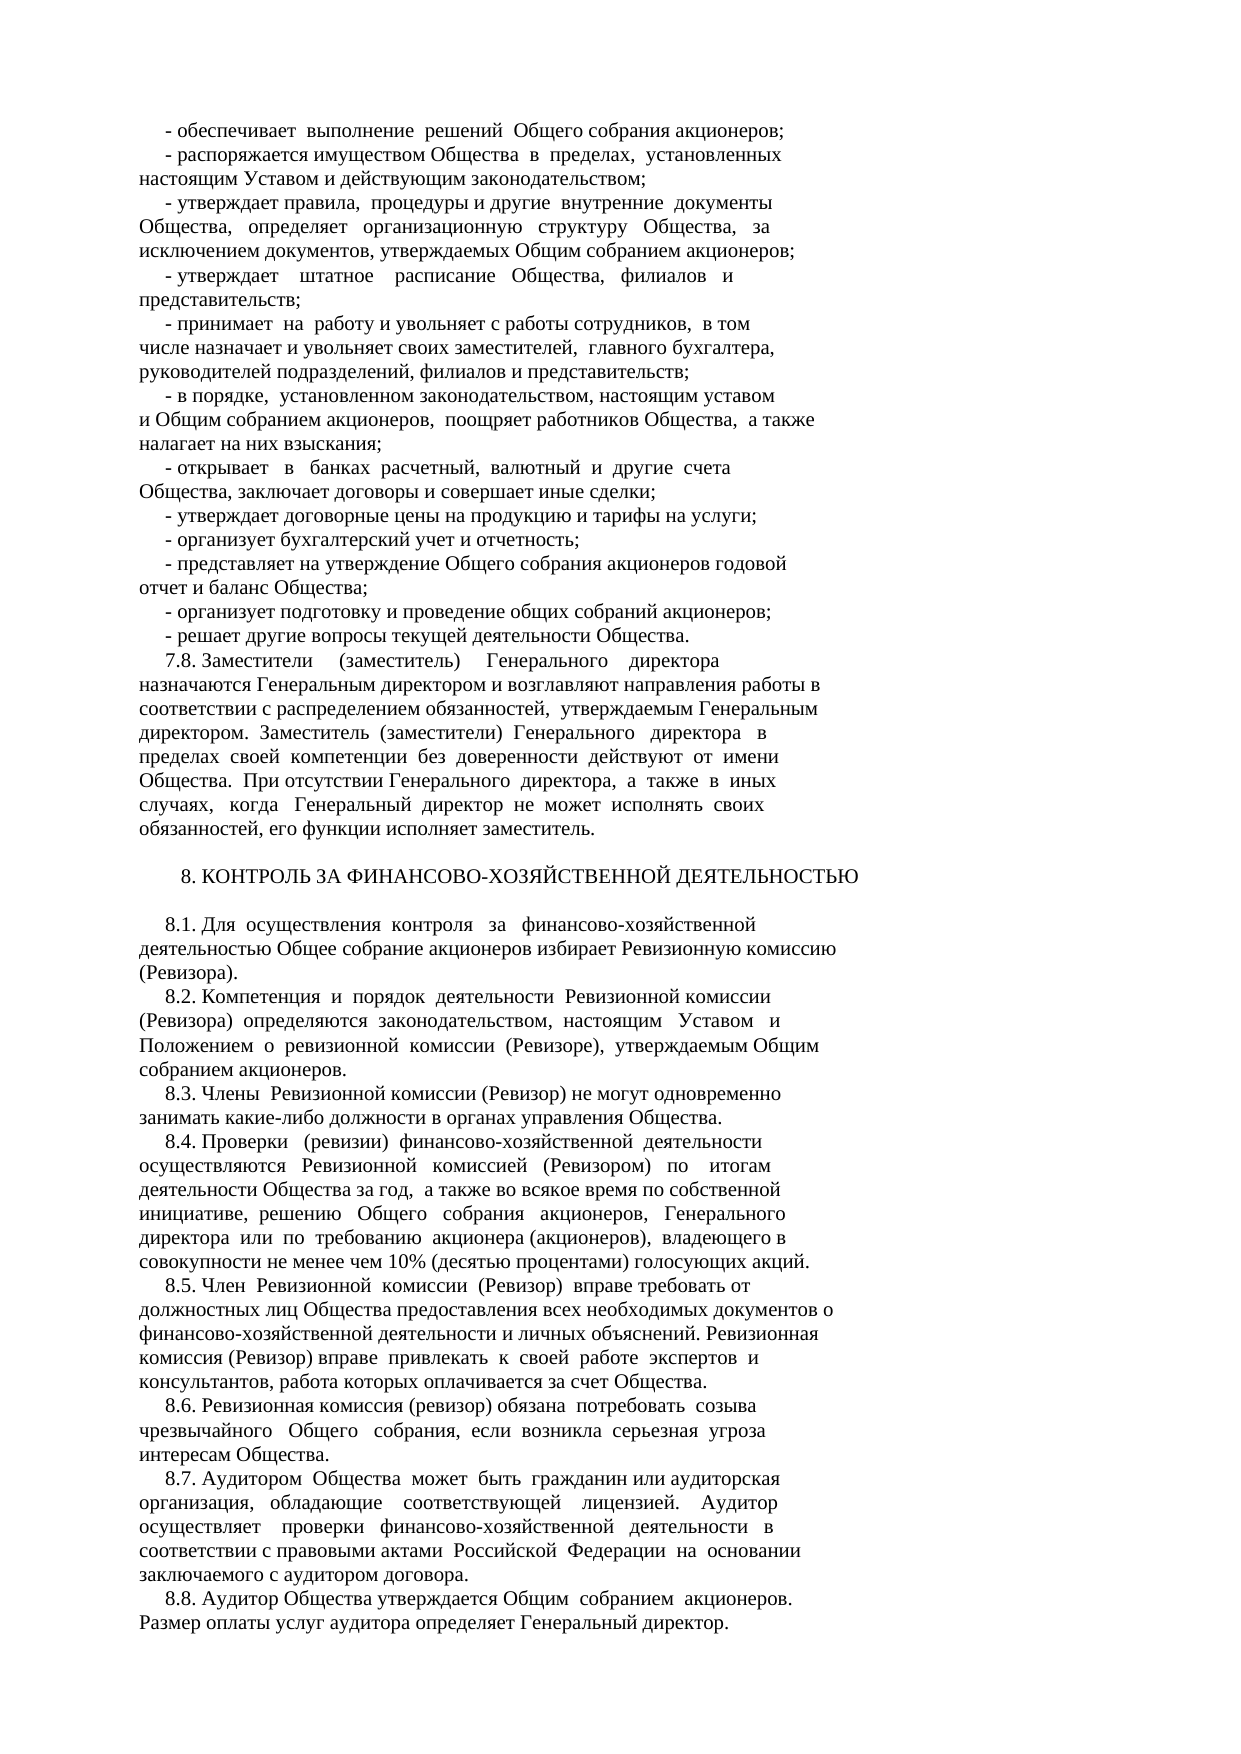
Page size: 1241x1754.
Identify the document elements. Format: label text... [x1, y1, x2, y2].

text и Общим собранием акционеров, поощряет работников Общества, а также [118, 407, 1122, 431]
text Общества. При отсутствии Генерального директора, а также в иных [118, 768, 1122, 792]
text чрезвычайного Общего собрания, если возникла серьезная угроза [118, 1417, 1122, 1442]
text исключением документов, утверждаемых Общим собранием акционеров; [118, 238, 1122, 262]
text инициативе, решению Общего собрания акционеров, Генерального [118, 1201, 1122, 1225]
text - обеспечивает выполнение решений Общего собрания акционеров; [118, 118, 1122, 142]
text - представляет на утверждение Общего собрания акционеров годовой [118, 551, 1122, 575]
text соответствии с распределением обязанностей, утверждаемым Генеральным [118, 696, 1122, 720]
text - утверждает договорные цены на продукцию и тарифы на услуги; [118, 503, 1122, 527]
text - организует бухгалтерский учет и отчетность; [118, 527, 1122, 551]
text совокупности не менее чем 10% (десятью процентами) голосующих акций. [118, 1249, 1122, 1273]
text 8.6. Ревизионная комиссия (ревизор) обязана потребовать созыва [118, 1393, 1122, 1417]
text 8.4. Проверки (ревизии) финансово-хозяйственной деятельности [118, 1129, 1122, 1153]
text должностных лиц Общества предоставления всех необходимых документов о [118, 1297, 1122, 1321]
text 8.5. Член Ревизионной комиссии (Ревизор) вправе требовать от [118, 1273, 1122, 1297]
text настоящим Уставом и действующим законодательством; [118, 166, 1122, 190]
text случаях, когда Генеральный директор не может исполнять своих [118, 792, 1122, 816]
text представительств; [118, 287, 1122, 311]
text соответствии с правовыми актами Российской Федерации на основании [118, 1538, 1122, 1562]
text консультантов, работа которых оплачивается за счет Общества. [118, 1369, 1122, 1393]
text финансово-хозяйственной деятельности и личных объяснений. Ревизионная [118, 1321, 1122, 1345]
text 8.2. Компетенция и порядок деятельности Ревизионной комиссии [118, 984, 1122, 1008]
text - утверждает штатное расписание Общества, филиалов и [118, 262, 1122, 287]
text Положением о ревизионной комиссии (Ревизоре), утверждаемым Общим [118, 1032, 1122, 1057]
text числе назначает и увольняет своих заместителей, главного бухгалтера, [118, 335, 1122, 359]
text 8. КОНТРОЛЬ ЗА ФИНАНСОВО-ХОЗЯЙСТВЕННОЙ ДЕЯТЕЛЬНОСТЬЮ [118, 864, 1122, 888]
text налагает на них взыскания; [118, 431, 1122, 455]
text Общества, заключает договоры и совершает иные сделки; [118, 479, 1122, 503]
text деятельностью Общее собрание акционеров избирает Ревизионную комиссию [118, 936, 1122, 960]
text - утверждает правила, процедуры и другие внутренние документы [118, 190, 1122, 214]
text назначаются Генеральным директором и возглавляют направления работы в [118, 672, 1122, 696]
text организация, обладающие соответствующей лицензией. Аудитор [118, 1490, 1122, 1514]
text отчет и баланс Общества; [118, 575, 1122, 599]
text заключаемого с аудитором договора. [118, 1562, 1122, 1586]
text - принимает на работу и увольняет с работы сотрудников, в том [118, 311, 1122, 335]
text занимать какие-либо должности в органах управления Общества. [118, 1105, 1122, 1129]
text осуществляются Ревизионной комиссией (Ревизором) по итогам [118, 1153, 1122, 1177]
text - распоряжается имуществом Общества в пределах, установленных [118, 142, 1122, 166]
text - в порядке, установленном законодательством, настоящим уставом [118, 383, 1122, 407]
text осуществляет проверки финансово-хозяйственной деятельности в [118, 1514, 1122, 1538]
text Общества, определяет организационную структуру Общества, за [118, 214, 1122, 238]
text руководителей подразделений, филиалов и представительств; [118, 359, 1122, 383]
text (Ревизора) определяются законодательством, настоящим Уставом и [118, 1008, 1122, 1032]
text пределах своей компетенции без доверенности действуют от имени [118, 744, 1122, 768]
text - открывает в банках расчетный, валютный и другие счета [118, 455, 1122, 479]
text интересам Общества. [118, 1442, 1122, 1466]
text - решает другие вопросы текущей деятельности Общества. [118, 623, 1122, 647]
text (Ревизора). [118, 960, 1122, 984]
text 8.3. Члены Ревизионной комиссии (Ревизор) не могут одновременно [118, 1081, 1122, 1105]
text комиссия (Ревизор) вправе привлекать к своей работе экспертов и [118, 1345, 1122, 1369]
text 8.8. Аудитор Общества утверждается Общим собранием акционеров. [118, 1586, 1122, 1610]
text 7.8. Заместители (заместитель) Генерального директора [118, 647, 1122, 672]
text директором. Заместитель (заместители) Генерального директора в [118, 720, 1122, 744]
text обязанностей, его функции исполняет заместитель. [118, 816, 1122, 840]
text - организует подготовку и проведение общих собраний акционеров; [118, 599, 1122, 623]
text Размер оплаты услуг аудитора определяет Генеральный директор. [118, 1610, 1122, 1634]
text 8.7. Аудитором Общества может быть гражданин или аудиторская [118, 1466, 1122, 1490]
text деятельности Общества за год, а также во всякое время по собственной [118, 1177, 1122, 1201]
text директора или по требованию акционера (акционеров), владеющего в [118, 1225, 1122, 1249]
text 8.1. Для осуществления контроля за финансово-хозяйственной [118, 912, 1122, 936]
text собранием акционеров. [118, 1057, 1122, 1081]
